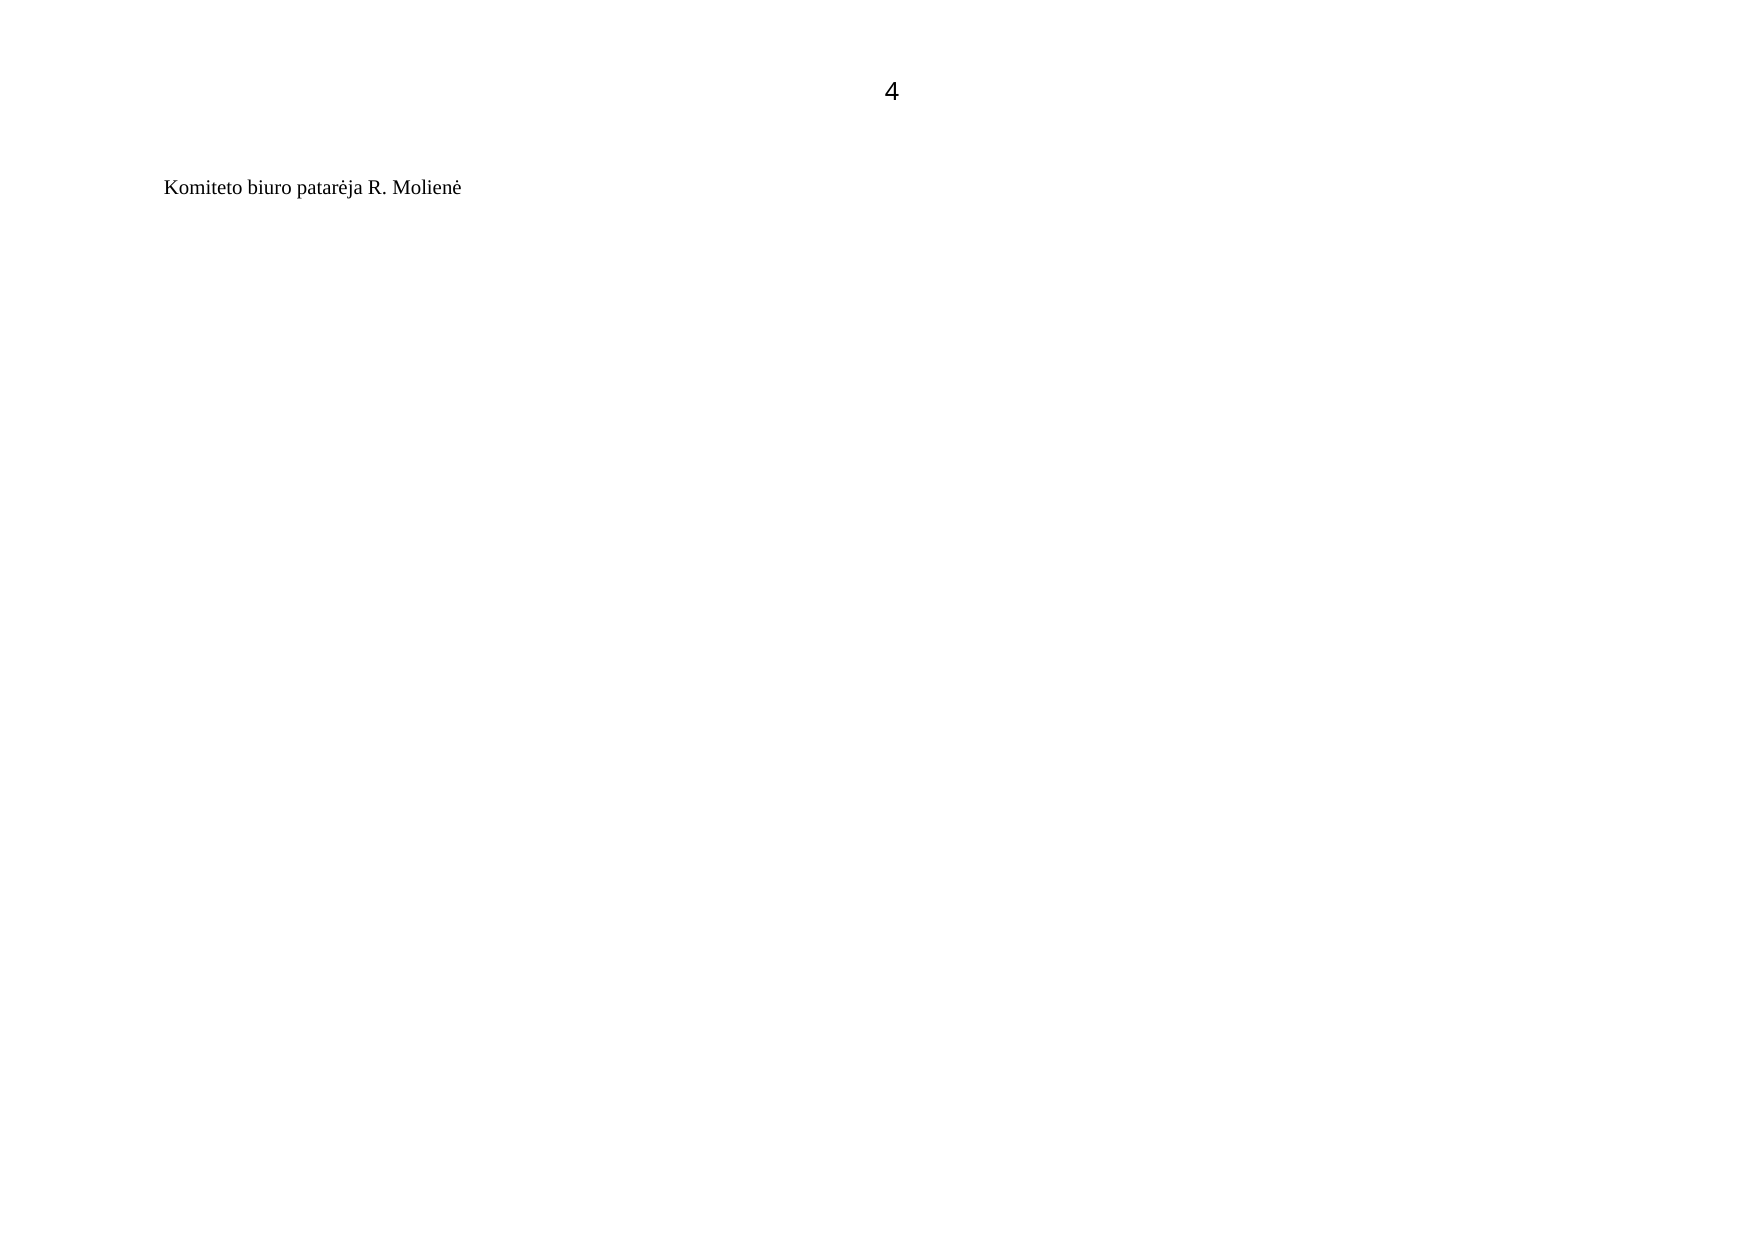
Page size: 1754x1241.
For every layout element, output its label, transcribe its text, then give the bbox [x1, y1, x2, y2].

text Komiteto biuro patarėja R. Molienė [89, 175, 1695, 199]
